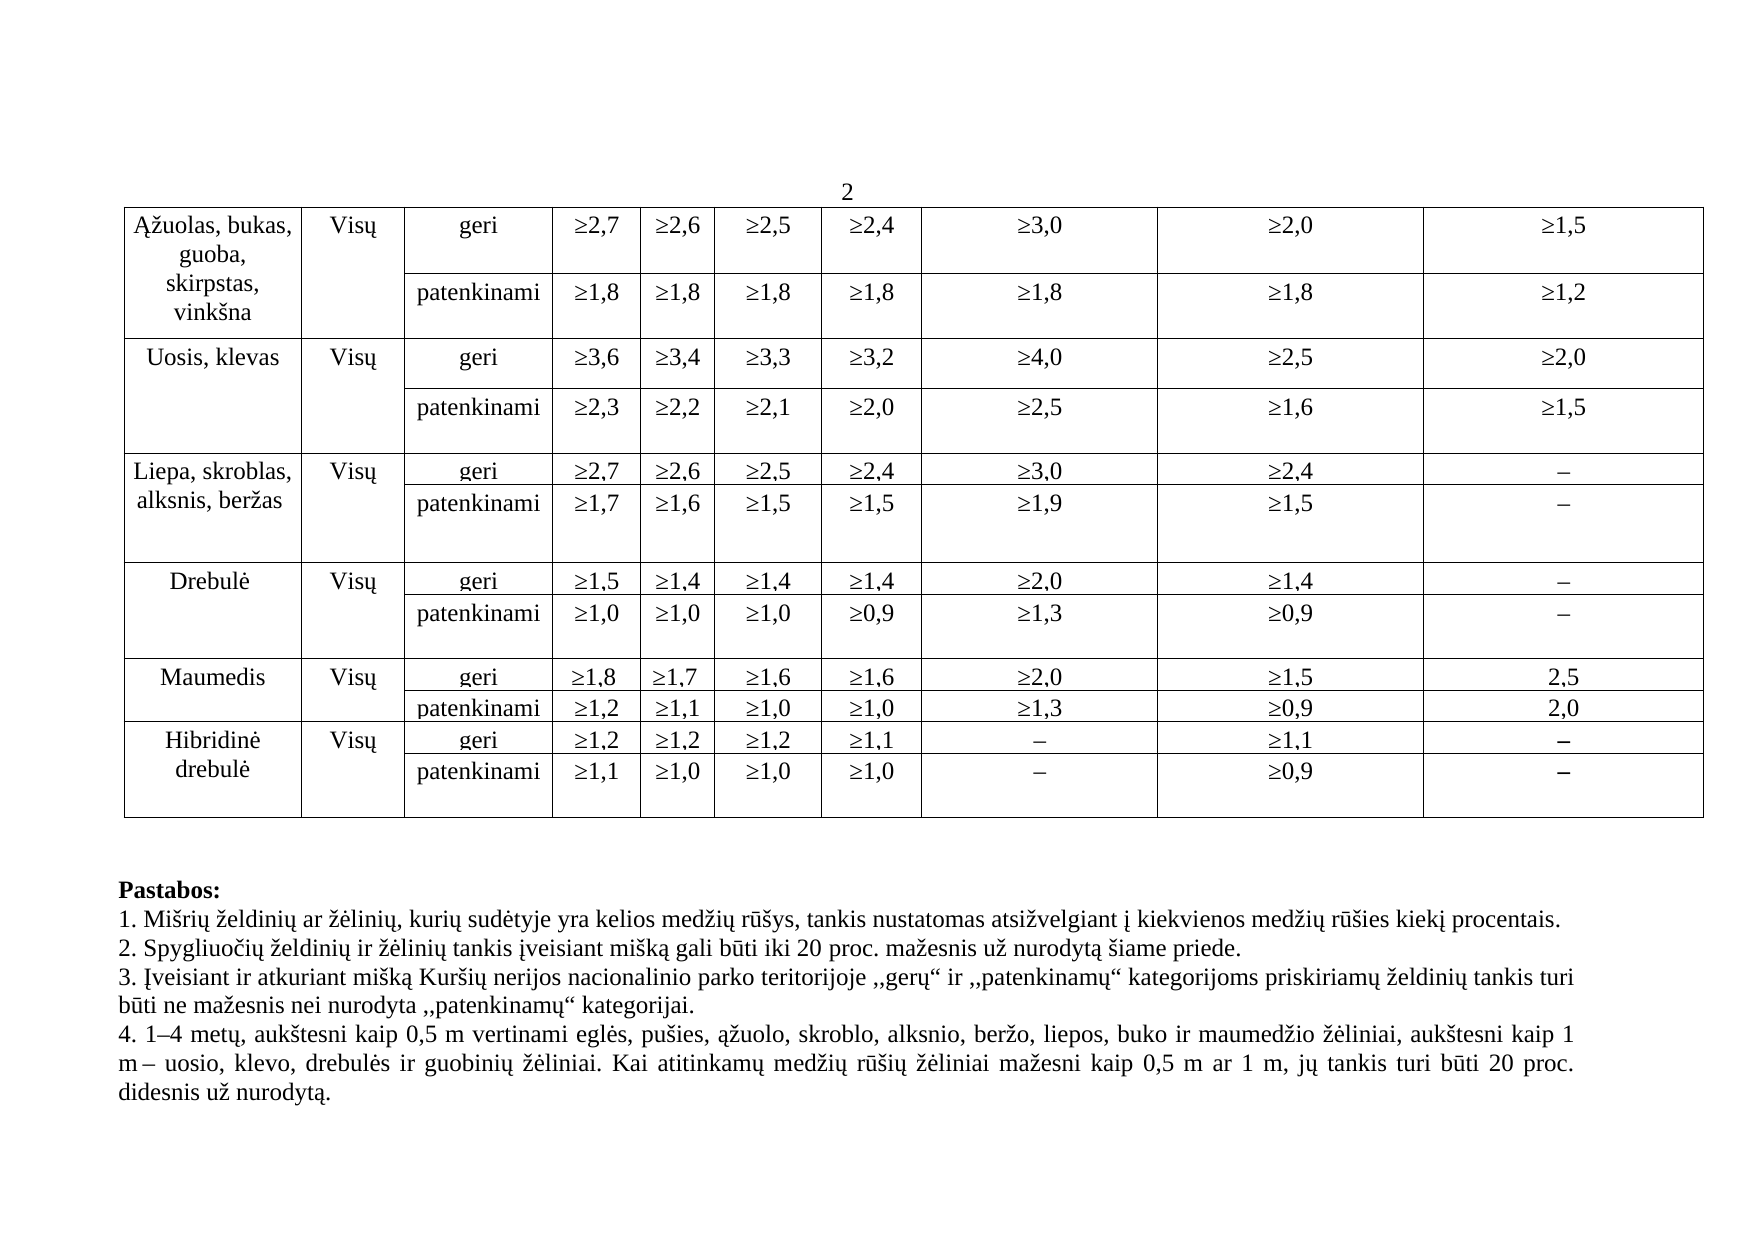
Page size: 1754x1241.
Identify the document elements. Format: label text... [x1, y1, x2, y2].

table_cell – [922, 754, 1157, 817]
table_cell ≥1,8 [641, 274, 714, 338]
table_cell Visų [302, 722, 404, 817]
table_cell ≥1,2 [553, 691, 640, 721]
table_cell ≥1,5 [553, 563, 640, 594]
table_cell Uosis, klevas [125, 339, 301, 452]
table_cell ≥4,0 [922, 339, 1157, 388]
table_cell ≥2,6 [641, 454, 714, 484]
table_cell ≥0,9 [1158, 754, 1423, 817]
table_cell ≥1,4 [715, 563, 821, 594]
table_cell ≥1,8 [715, 274, 821, 338]
table_cell Maumedis [125, 659, 301, 721]
table_cell ≥1,5 [1158, 659, 1423, 689]
text 3. Įveisiant ir atkuriant mišką Kuršių nerijos nacionalinio parko teritorijoje ,,gerų“ ir ,,patenkinamų“ kategorijoms priskiriamų želdinių tankis turi būti ne mažesnis nei nurodyta ,,patenkinamų“ kategorijai. [118, 962, 1577, 1019]
table_cell ≥1,1 [822, 722, 921, 752]
table_cell ≥1,1 [1158, 722, 1423, 752]
table_cell ≥2,4 [822, 454, 921, 484]
table_cell ≥2,2 [641, 389, 714, 452]
table_cell ≥2,0 [922, 563, 1157, 594]
table_cell ≥0,9 [1158, 595, 1423, 658]
table_cell Visų [302, 208, 404, 338]
table_cell ≥1,0 [715, 754, 821, 817]
table_cell ≥1,8 [553, 274, 640, 338]
table_cell ≥2,0 [1424, 339, 1703, 388]
table_cell ≥1,2 [715, 722, 821, 752]
table_cell ≥1,7 [553, 485, 640, 562]
table_cell Hibridinė drebulė [125, 722, 301, 817]
text Pastabos: [118, 875, 1577, 904]
table_cell ≥1,6 [641, 485, 714, 562]
table_cell ≥2,7 [553, 208, 640, 273]
table_cell ≥2,0 [922, 659, 1157, 689]
table_cell ≥1,2 [1424, 274, 1703, 338]
table_cell ≥2,0 [1158, 208, 1423, 273]
table_cell ≥1,2 [553, 722, 640, 752]
table_cell ≥3,3 [715, 339, 821, 388]
table_cell ≥1,0 [715, 595, 821, 658]
table_cell – [1424, 454, 1703, 484]
table_cell ≥1,7 [641, 659, 714, 689]
table_cell ≥1,0 [553, 595, 640, 658]
table_cell Liepa, skroblas, alksnis, beržas [125, 454, 301, 562]
table_cell ≥3,0 [922, 454, 1157, 484]
table_cell ≥1,5 [822, 485, 921, 562]
table_cell ≥1,4 [822, 563, 921, 594]
table_cell patenkinami [405, 389, 552, 452]
table_cell Visų [302, 563, 404, 658]
table_cell ≥1,3 [922, 691, 1157, 721]
table_cell geri [405, 563, 552, 594]
table_cell ≥1,8 [553, 659, 640, 689]
table_cell 2,0 [1424, 691, 1703, 721]
table_cell – [1424, 485, 1703, 562]
table_cell 2,5 [1424, 659, 1703, 689]
table_cell ≥1,5 [715, 485, 821, 562]
table_cell ≥1,4 [641, 563, 714, 594]
table_cell ≥1,9 [922, 485, 1157, 562]
table_cell ≥3,2 [822, 339, 921, 388]
table_cell Drebulė [125, 563, 301, 658]
table_cell ≥1,0 [641, 595, 714, 658]
table_cell – [1424, 722, 1703, 752]
table_cell ≥3,4 [641, 339, 714, 388]
table_cell ≥2,0 [822, 389, 921, 452]
table_cell ≥1,6 [822, 659, 921, 689]
table_cell geri [405, 454, 552, 484]
table_cell ≥1,1 [553, 754, 640, 817]
table_cell Visų [302, 339, 404, 452]
table_cell ≥2,4 [1158, 454, 1423, 484]
table_cell ≥2,5 [922, 389, 1157, 452]
table_cell ≥1,5 [1158, 485, 1423, 562]
table_cell ≥3,0 [922, 208, 1157, 273]
table_cell patenkinami [405, 595, 552, 658]
table_cell ≥2,3 [553, 389, 640, 452]
table_cell ≥2,7 [553, 454, 640, 484]
table_cell ≥1,8 [822, 274, 921, 338]
table_cell – [922, 722, 1157, 752]
table_cell geri [405, 208, 552, 273]
table_cell ≥1,8 [922, 274, 1157, 338]
table_cell ≥2,5 [715, 454, 821, 484]
table_cell ≥1,3 [922, 595, 1157, 658]
table_cell ≥1,5 [1424, 389, 1703, 452]
text 1. Mišrių želdinių ar žėlinių, kurių sudėtyje yra kelios medžių rūšys, tankis nustatomas atsižvelgiant į kiekvienos medžių rūšies kiekį procentais. [118, 904, 1577, 933]
table_cell ≥2,4 [822, 208, 921, 273]
table_cell geri [405, 722, 552, 752]
table_cell ≥0,9 [822, 595, 921, 658]
table_cell ≥2,1 [715, 389, 821, 452]
text 4. 1–4 metų, aukštesni kaip 0,5 m vertinami eglės, pušies, ąžuolo, skroblo, alksnio, beržo, liepos, buko ir maumedžio žėliniai, aukštesni kaip 1 m – uosio, klevo, drebulės ir guobinių žėliniai. Kai atitinkamų medžių rūšių žėliniai mažesni kaip 0,5 m ar 1 m, jų tankis turi būti 20 proc. didesnis už nurodytą. [118, 1019, 1577, 1105]
table_cell ≥1,1 [641, 691, 714, 721]
table_cell ≥2,6 [641, 208, 714, 273]
table_cell patenkinami [405, 485, 552, 562]
table_cell – [1424, 563, 1703, 594]
table_cell ≥1,6 [715, 659, 821, 689]
table_cell Visų [302, 454, 404, 562]
table_cell patenkinami [405, 754, 552, 817]
table_cell ≥1,5 [1424, 208, 1703, 273]
text 2. Spygliuočių želdinių ir žėlinių tankis įveisiant mišką gali būti iki 20 proc. mažesnis už nurodytą šiame priede. [118, 933, 1577, 962]
table_cell ≥1,0 [822, 754, 921, 817]
table_cell patenkinami [405, 691, 552, 721]
table_cell patenkinami [405, 274, 552, 338]
table_cell – [1424, 595, 1703, 658]
table_cell Ąžuolas, bukas, guoba, skirpstas, vinkšna [125, 208, 301, 338]
table_cell geri [405, 659, 552, 689]
table_cell ≥1,0 [822, 691, 921, 721]
table_cell ≥1,2 [641, 722, 714, 752]
table_cell ≥2,5 [1158, 339, 1423, 388]
table_cell ≥1,0 [641, 754, 714, 817]
table_cell ≥1,4 [1158, 563, 1423, 594]
table_cell ≥1,6 [1158, 389, 1423, 452]
table_cell ≥1,8 [1158, 274, 1423, 338]
table_cell ≥1,0 [715, 691, 821, 721]
table_cell geri [405, 339, 552, 388]
table_cell ≥3,6 [553, 339, 640, 388]
table_cell Visų [302, 659, 404, 721]
table_cell – [1424, 754, 1703, 817]
table_cell ≥2,5 [715, 208, 821, 273]
table_cell ≥0,9 [1158, 691, 1423, 721]
